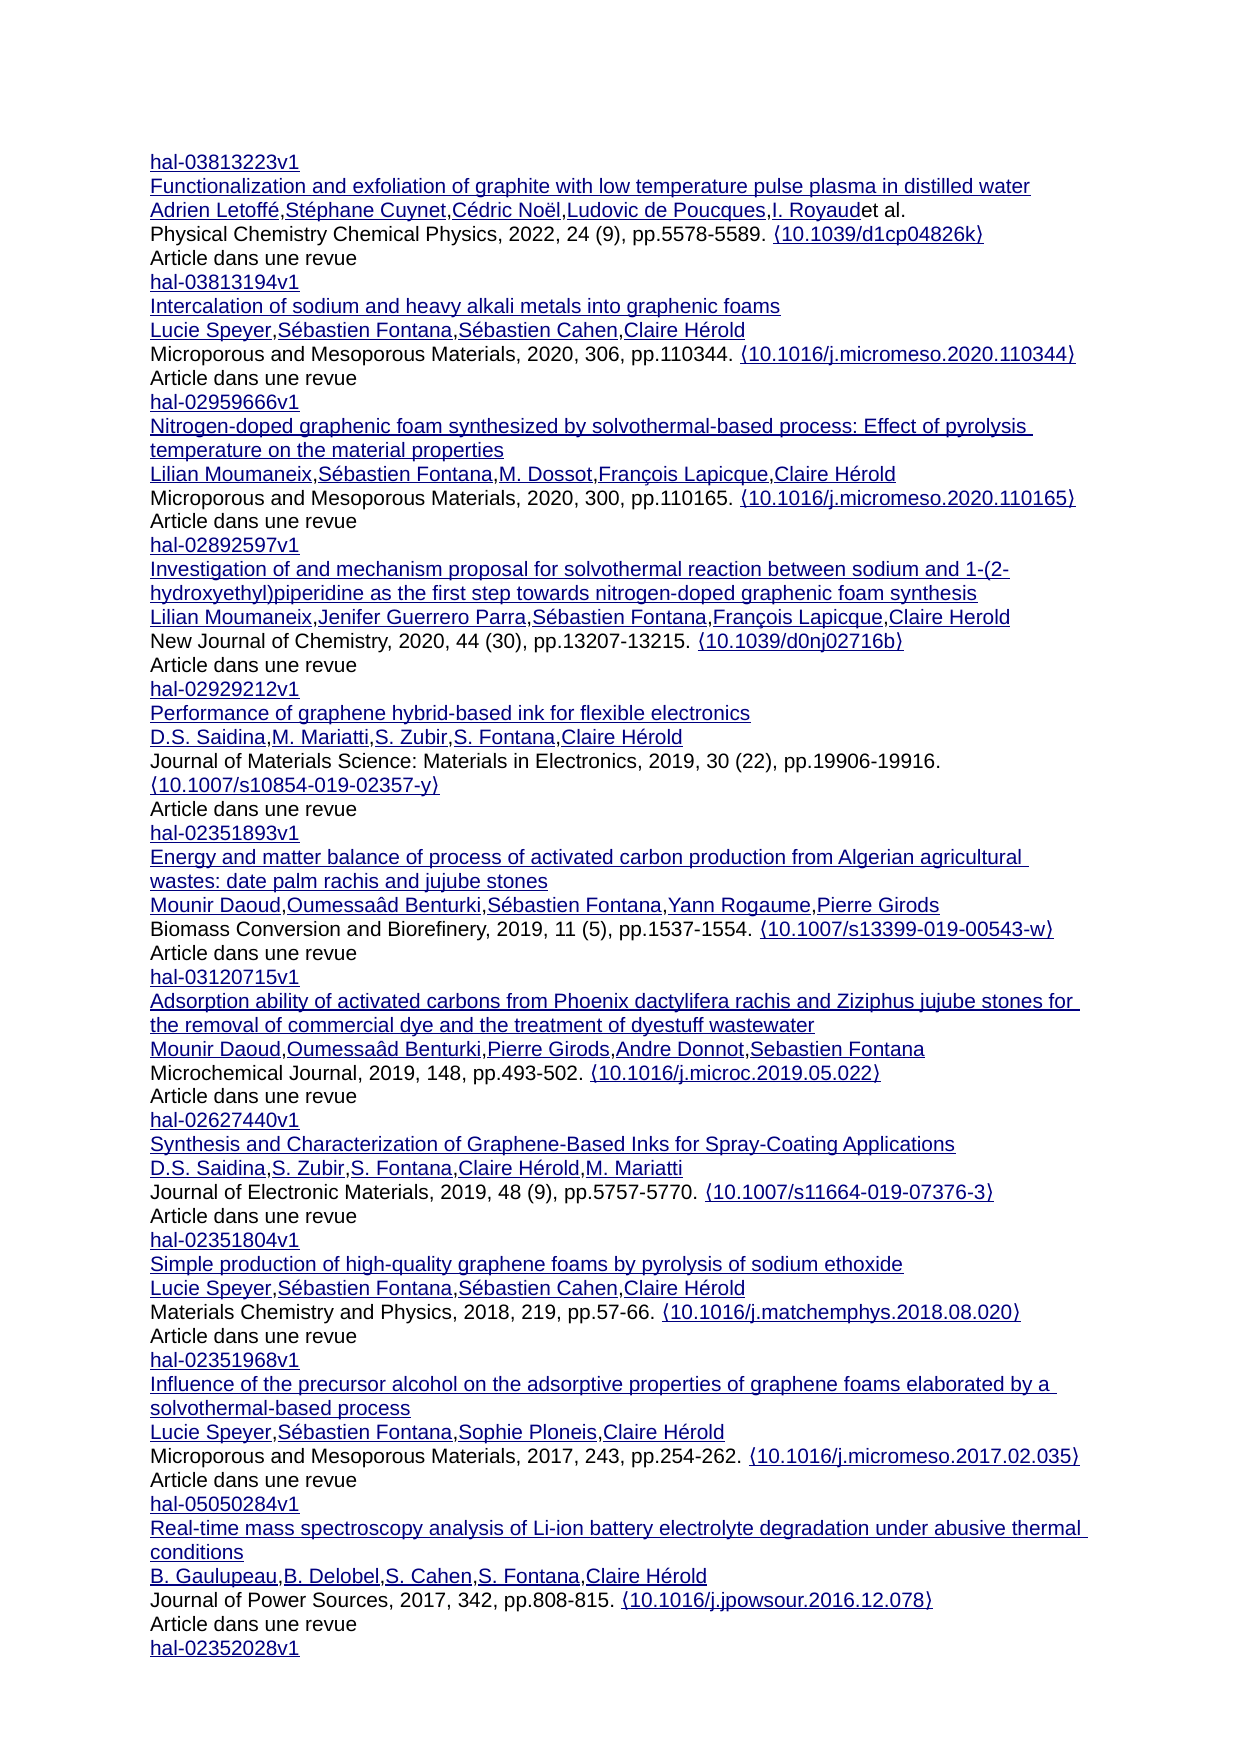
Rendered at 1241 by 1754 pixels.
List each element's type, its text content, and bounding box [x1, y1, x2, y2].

table_cell Influence of the precursor alcohol on the adsorptive properties of graphene foams elaborated by a solvothermal-based process Lucie Speyer,Sébastien Fontana,Sophie Ploneis,Claire Hérold Microporous and Mesoporous Materials, 2017, 243, pp.254-262. ⟨10.1016/j.micromeso.2017.02.035⟩ Article dans une revue hal-05050284v1 [150, 1372, 1090, 1516]
table_cell Synthesis and Characterization of Graphene-Based Inks for Spray-Coating Applications D.S. Saidina,S. Zubir,S. Fontana,Claire Hérold,M. Mariatti Journal of Electronic Materials, 2019, 48 (9), pp.5757-5770. ⟨10.1007/s11664-019-07376-3⟩ Article dans une revue hal-02351804v1 [150, 1132, 1090, 1252]
table_cell Energy and matter balance of process of activated carbon production from Algerian agricultural wastes: date palm rachis and jujube stones Mounir Daoud,Oumessaâd Benturki,Sébastien Fontana,Yann Rogaume,Pierre Girods Biomass Conversion and Biorefinery, 2019, 11 (5), pp.1537-1554. ⟨10.1007/s13399-019-00543-w⟩ Article dans une revue hal-03120715v1 [150, 845, 1090, 988]
table_cell Intercalation of sodium and heavy alkali metals into graphenic foams Lucie Speyer,Sébastien Fontana,Sébastien Cahen,Claire Hérold Microporous and Mesoporous Materials, 2020, 306, pp.110344. ⟨10.1016/j.micromeso.2020.110344⟩ Article dans une revue hal-02959666v1 [150, 294, 1090, 413]
table_cell Nitrogen-doped graphenic foam synthesized by solvothermal-based process: Effect of pyrolysis temperature on the material properties Lilian Moumaneix,Sébastien Fontana,M. Dossot,François Lapicque,Claire Hérold Microporous and Mesoporous Materials, 2020, 300, pp.110165. ⟨10.1016/j.micromeso.2020.110165⟩ Article dans une revue hal-02892597v1 [150, 414, 1090, 557]
table_cell Investigation of and mechanism proposal for solvothermal reaction between sodium and 1-(2-hydroxyethyl)piperidine as the first step towards nitrogen-doped graphenic foam synthesis Lilian Moumaneix,Jenifer Guerrero Parra,Sébastien Fontana,François Lapicque,Claire Herold New Journal of Chemistry, 2020, 44 (30), pp.13207-13215. ⟨10.1039/d0nj02716b⟩ Article dans une revue hal-02929212v1 [150, 557, 1090, 701]
table_cell Simple production of high-quality graphene foams by pyrolysis of sodium ethoxide Lucie Speyer,Sébastien Fontana,Sébastien Cahen,Claire Hérold Materials Chemistry and Physics, 2018, 219, pp.57-66. ⟨10.1016/j.matchemphys.2018.08.020⟩ Article dans une revue hal-02351968v1 [150, 1252, 1090, 1372]
table_cell Real-time mass spectroscopy analysis of Li-ion battery electrolyte degradation under abusive thermal conditions B. Gaulupeau,B. Delobel,S. Cahen,S. Fontana,Claire Hérold Journal of Power Sources, 2017, 342, pp.808-815. ⟨10.1016/j.jpowsour.2016.12.078⟩ Article dans une revue hal-02352028v1 [150, 1516, 1090, 1659]
table_cell Adsorption ability of activated carbons from Phoenix dactylifera rachis and Ziziphus jujube stones for the removal of commercial dye and the treatment of dyestuff wastewater Mounir Daoud,Oumessaâd Benturki,Pierre Girods,Andre Donnot,Sebastien Fontana Microchemical Journal, 2019, 148, pp.493-502. ⟨10.1016/j.microc.2019.05.022⟩ Article dans une revue hal-02627440v1 [150, 989, 1090, 1132]
table_cell Functionalization and exfoliation of graphite with low temperature pulse plasma in distilled water Adrien Letoffé,Stéphane Cuynet,Cédric Noël,Ludovic de Poucques,I. Royaudet al. Physical Chemistry Chemical Physics, 2022, 24 (9), pp.5578-5589. ⟨10.1039/d1cp04826k⟩ Article dans une revue hal-03813194v1 [150, 174, 1090, 294]
table_cell hal-03813223v1 [150, 150, 1090, 174]
table_cell Performance of graphene hybrid-based ink for flexible electronics D.S. Saidina,M. Mariatti,S. Zubir,S. Fontana,Claire Hérold Journal of Materials Science: Materials in Electronics, 2019, 30 (22), pp.19906-19916. ⟨10.1007/s10854-019-02357-y⟩ Article dans une revue hal-02351893v1 [150, 701, 1090, 845]
